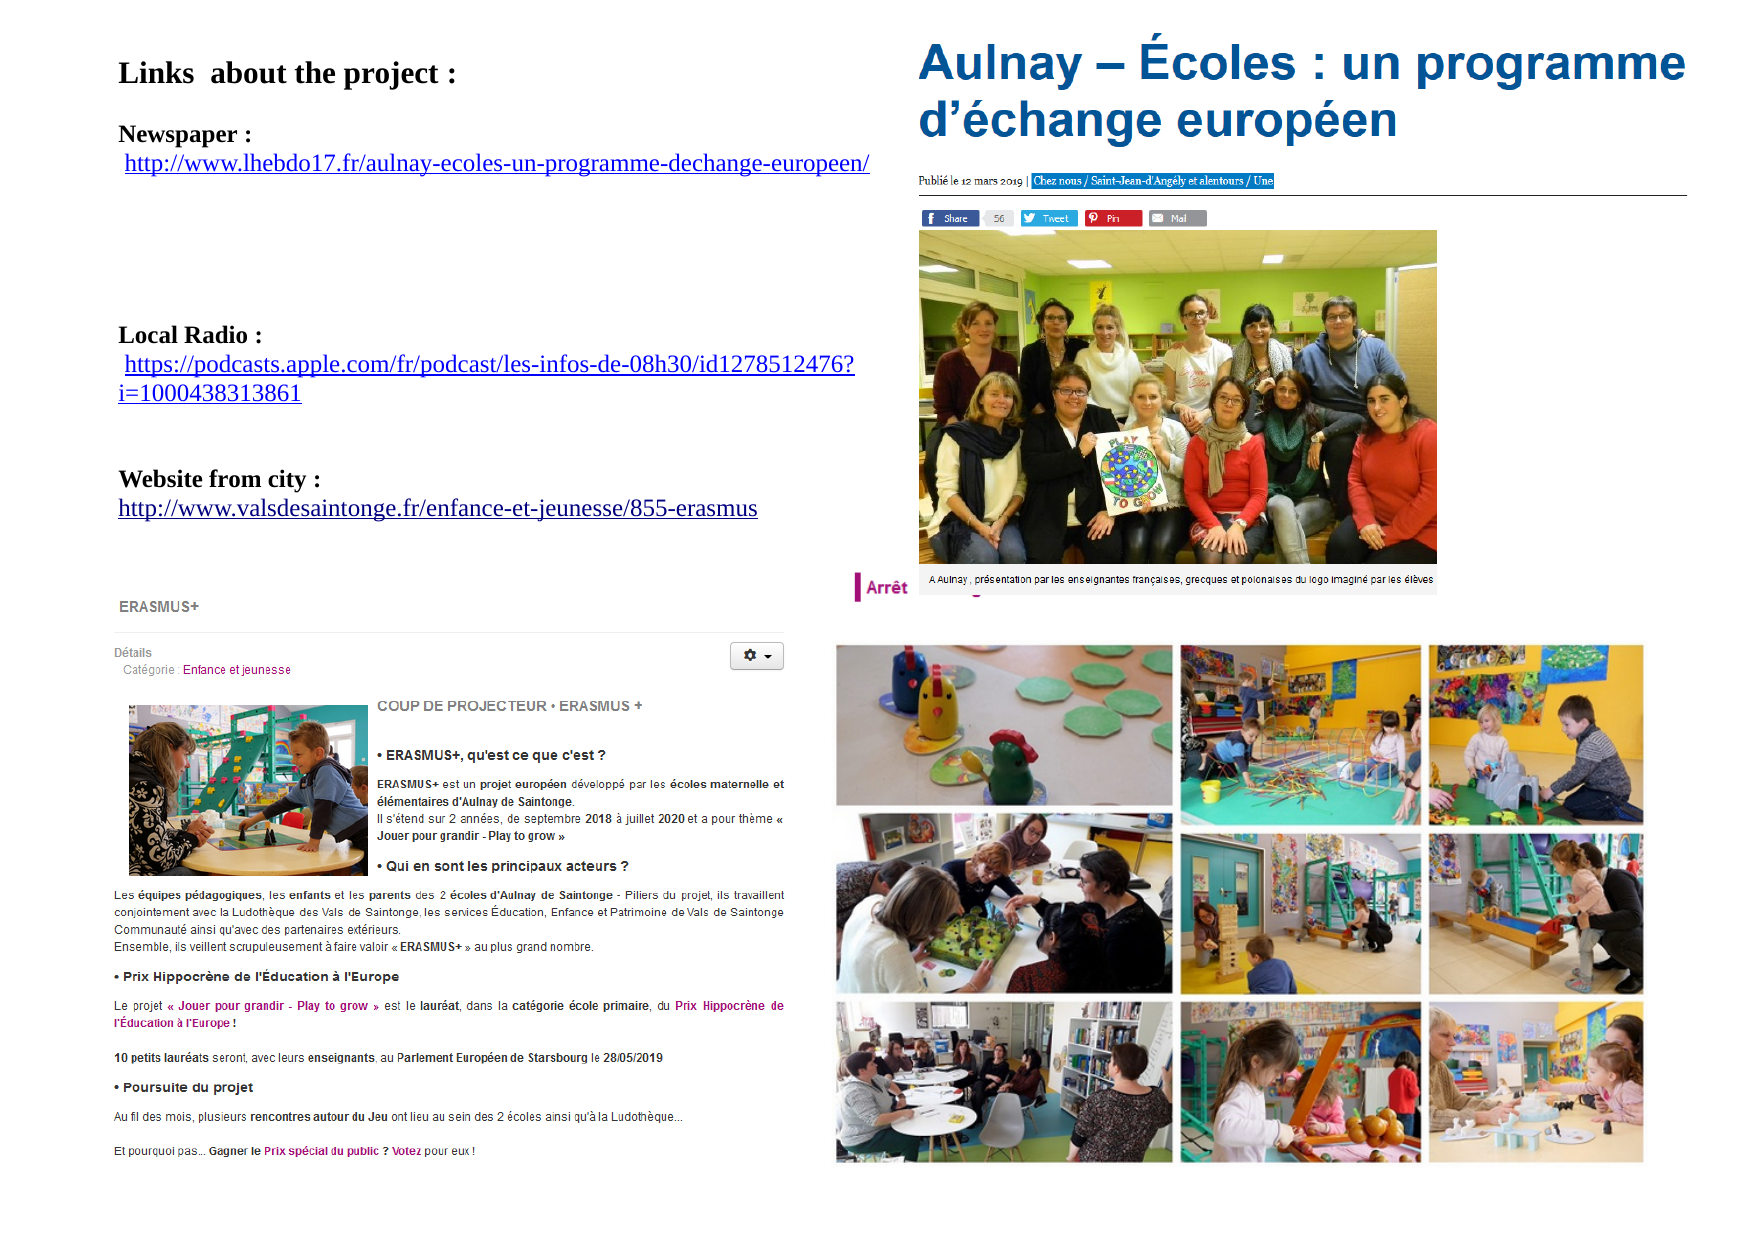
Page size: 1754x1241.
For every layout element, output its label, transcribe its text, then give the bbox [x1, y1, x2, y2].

picture [820, 31, 1688, 1178]
text Links about the project : [118, 55, 910, 91]
text Local Radio : [118, 321, 910, 349]
text http://www.valsdesaintonge.fr/enfance-et-jeunesse/855-erasmus [118, 493, 910, 522]
text http://www.lhebdo17.fr/aulnay-ecoles-un-programme-dechange-europeen/ [118, 148, 910, 177]
text Website from city : [118, 464, 910, 493]
picture [112, 595, 796, 1170]
text Newspaper : [118, 119, 910, 148]
text https://podcasts.apple.com/fr/podcast/les-infos-de-08h30/id1278512476?i=1000438313861 [118, 349, 910, 407]
